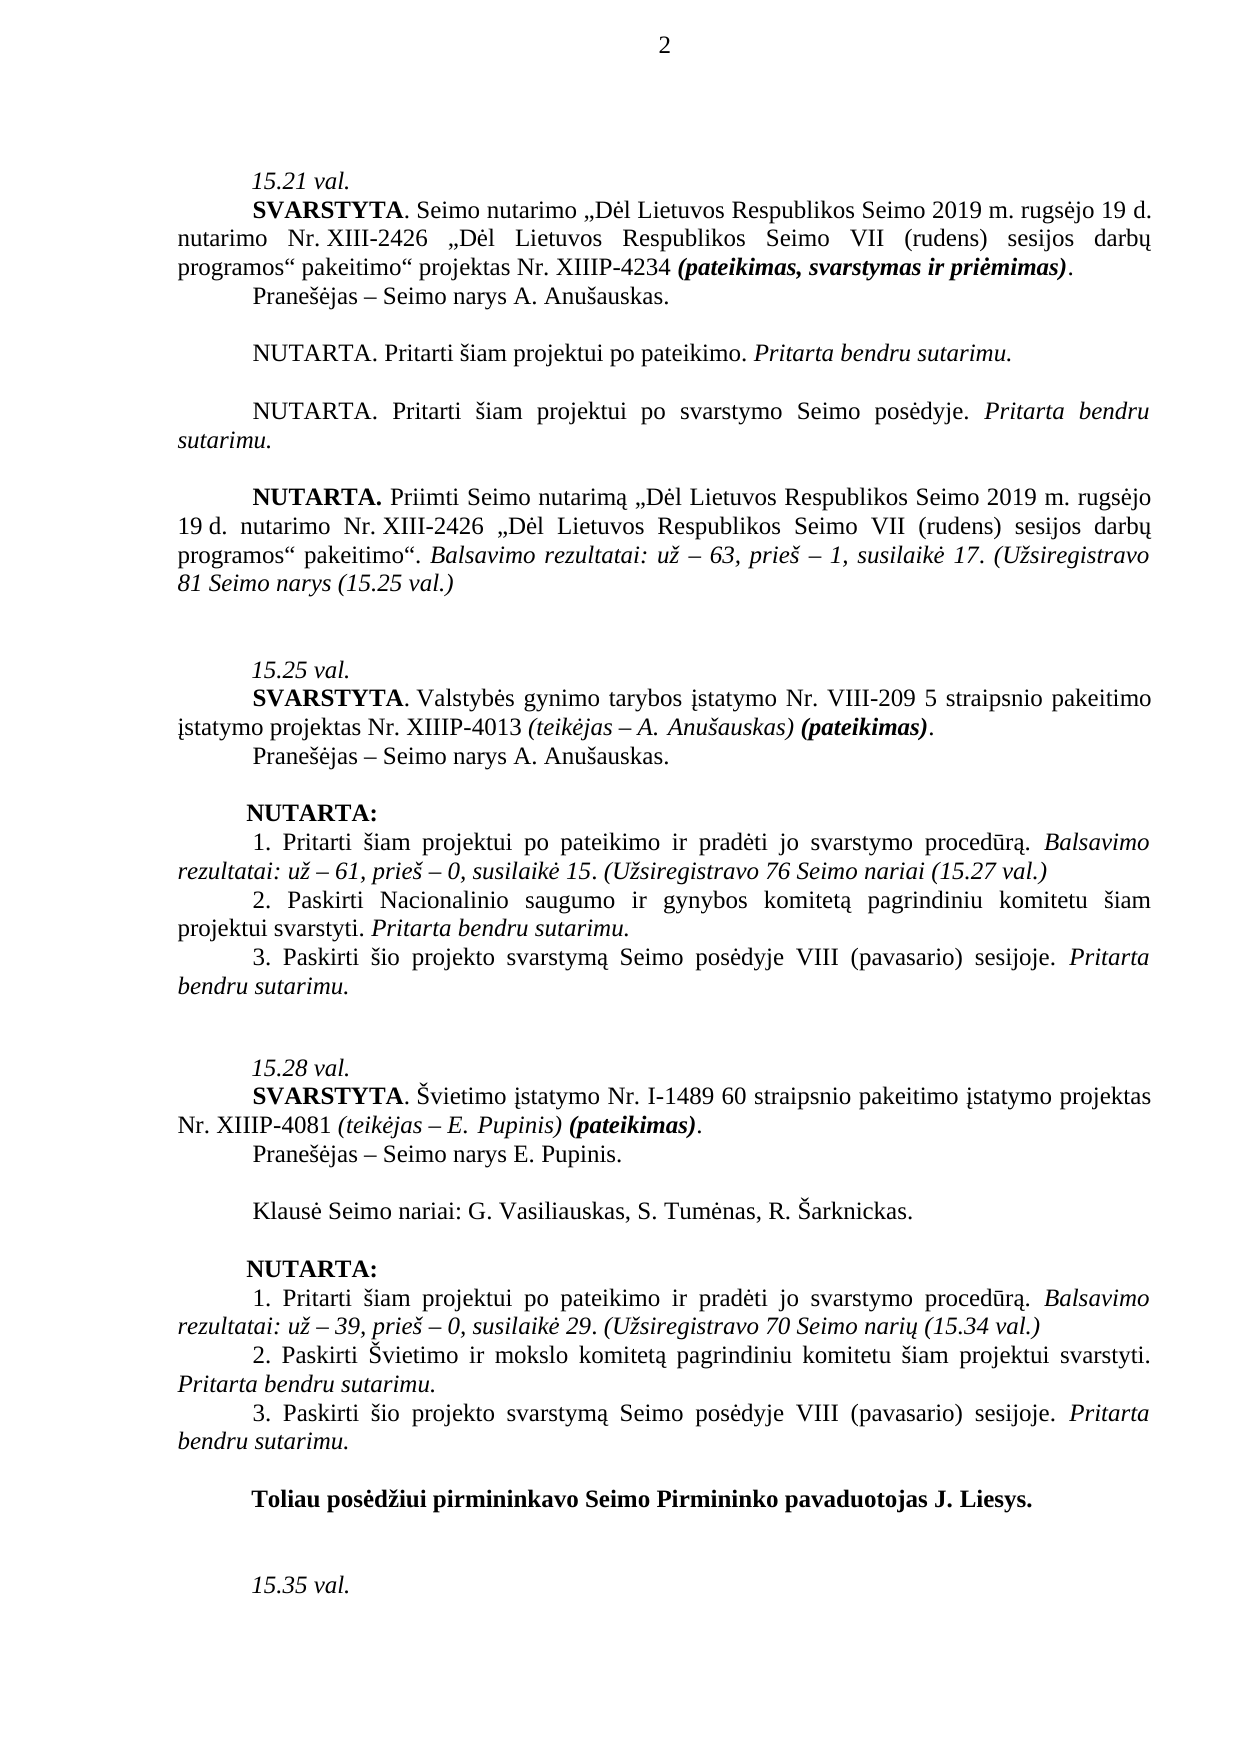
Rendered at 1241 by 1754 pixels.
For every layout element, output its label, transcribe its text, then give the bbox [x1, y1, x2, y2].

text NUTARTA: [177, 798, 1152, 827]
text 15.35 val. [177, 1570, 1152, 1599]
text NUTARTA. Pritarti šiam projektui po pateikimo. Pritarta bendru sutarimu. [177, 338, 1152, 367]
text 2. Paskirti Švietimo ir mokslo komitetą pagrindiniu komitetu šiam projektui svarstyti. Pritarta bendru sutarimu. [177, 1340, 1152, 1398]
text 15.21 val. [177, 166, 1152, 195]
text 1. Pritarti šiam projektui po pateikimo ir pradėti jo svarstymo procedūrą. Balsavimo rezultatai: už – 39, prieš – 0, susilaikė 29. (Užsiregistravo 70 Seimo narių (15.34 val.) [177, 1283, 1152, 1340]
text 2. Paskirti Nacionalinio saugumo ir gynybos komitetą pagrindiniu komitetu šiam projektui svarstyti. Pritarta bendru sutarimu. [177, 885, 1152, 942]
text Pranešėjas – Seimo narys A. Anušauskas. [177, 741, 1152, 770]
text 1. Pritarti šiam projektui po pateikimo ir pradėti jo svarstymo procedūrą. Balsavimo rezultatai: už – 61, prieš – 0, susilaikė 15. (Užsiregistravo 76 Seimo nariai (15.27 val.) [177, 827, 1152, 885]
text 15.28 val. [177, 1053, 1152, 1081]
text 3. Paskirti šio projekto svarstymą Seimo posėdyje VIII (pavasario) sesijoje. Pritarta bendru sutarimu. [177, 1398, 1152, 1455]
text NUTARTA. Priimti Seimo nutarimą „Dėl Lietuvos Respublikos Seimo 2019 m. rugsėjo 19 d. nutarimo Nr. XIII-2426 „Dėl Lietuvos Respublikos Seimo VII (rudens) sesijos darbų programos“ pakeitimo“. Balsavimo rezultatai: už – 63, prieš – 1, susilaikė 17. (Užsiregistravo 81 Seimo narys (15.25 val.) [177, 482, 1152, 597]
text Pranešėjas – Seimo narys E. Pupinis. [177, 1139, 1152, 1168]
text Pranešėjas – Seimo narys A. Anušauskas. [177, 281, 1152, 310]
text NUTARTA. Pritarti šiam projektui po svarstymo Seimo posėdyje. Pritarta bendru sutarimu. [177, 396, 1152, 453]
text 15.25 val. [177, 655, 1152, 683]
text 3. Paskirti šio projekto svarstymą Seimo posėdyje VIII (pavasario) sesijoje. Pritarta bendru sutarimu. [177, 942, 1152, 1000]
text Toliau posėdžiui pirmininkavo Seimo Pirmininko pavaduotojas J. Liesys. [177, 1484, 1152, 1513]
text NUTARTA: [177, 1254, 1152, 1283]
text SVARSTYTA. Seimo nutarimo „Dėl Lietuvos Respublikos Seimo 2019 m. rugsėjo 19 d. nutarimo Nr. XIII-2426 „Dėl Lietuvos Respublikos Seimo VII (rudens) sesijos darbų programos“ pakeitimo“ projektas Nr. XIIIP-4234 (pateikimas, svarstymas ir priėmimas). [177, 195, 1152, 281]
text Klausė Seimo nariai: G. Vasiliauskas, S. Tumėnas, R. Šarknickas. [177, 1196, 1152, 1225]
text SVARSTYTA. Valstybės gynimo tarybos įstatymo Nr. VIII-209 5 straipsnio pakeitimo įstatymo projektas Nr. XIIIP-4013 (teikėjas – A. Anušauskas) (pateikimas). [177, 683, 1152, 741]
text SVARSTYTA. Švietimo įstatymo Nr. I-1489 60 straipsnio pakeitimo įstatymo projektas Nr. XIIIP-4081 (teikėjas – E. Pupinis) (pateikimas). [177, 1081, 1152, 1139]
